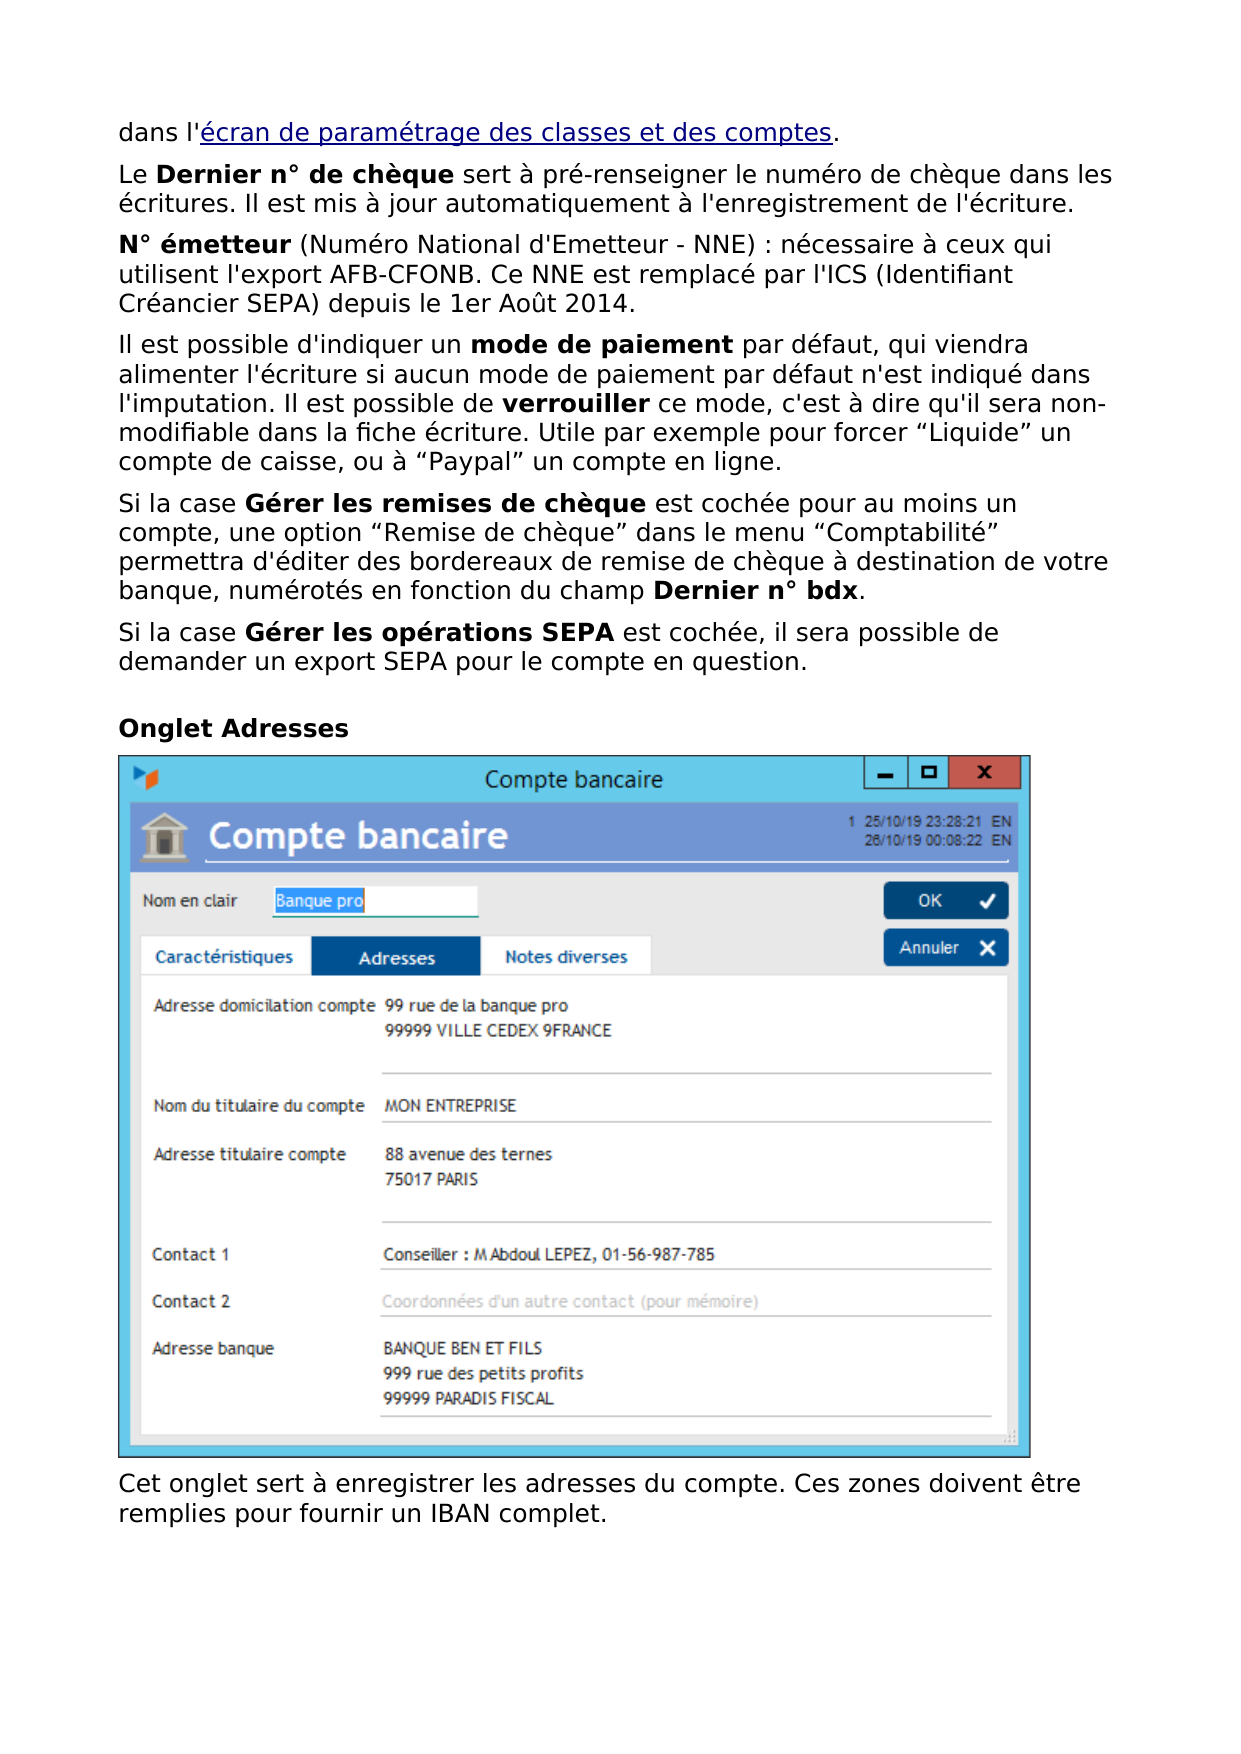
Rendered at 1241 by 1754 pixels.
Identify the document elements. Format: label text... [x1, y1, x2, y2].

text Le Dernier n° de chèque sert à pré-renseigner le numéro de chèque dans les écritures. Il est mis à jour automatiquement à l'enregistrement de l'écriture. [118, 160, 1122, 218]
text Si la case Gérer les opérations SEPA est cochée, il sera possible de demander un export SEPA pour le compte en question. [118, 618, 1122, 676]
text N° émetteur (Numéro National d'Emetteur - NNE) : nécessaire à ceux qui utilisent l'export AFB-CFONB. Ce NNE est remplacé par l'ICS (Identifiant Créancier SEPA) depuis le 1er Août 2014. [118, 231, 1122, 318]
subtitle Onglet Adresses [118, 714, 1122, 743]
text Il est possible d'indiquer un mode de paiement par défaut, qui viendra alimenter l'écriture si aucun mode de paiement par défaut n'est indiqué dans l'imputation. Il est possible de verrouiller ce mode, c'est à dire qu'il sera non-modifiable dans la fiche écriture. Utile par exemple pour forcer “Liquide” un compte de caisse, ou à “Paypal” un compte en ligne. [118, 331, 1122, 476]
picture [118, 755, 1031, 1458]
text Cet onglet sert à enregistrer les adresses du compte. Ces zones doivent être remplies pour fournir un IBAN complet. [118, 1470, 1122, 1528]
text Si la case Gérer les remises de chèque est cochée pour au moins un compte, une option “Remise de chèque” dans le menu “Comptabilité” permettra d'éditer des bordereaux de remise de chèque à destination de votre banque, numérotés en fonction du champ Dernier n° bdx. [118, 489, 1122, 606]
text dans l'écran de paramétrage des classes et des comptes. [118, 118, 1122, 147]
